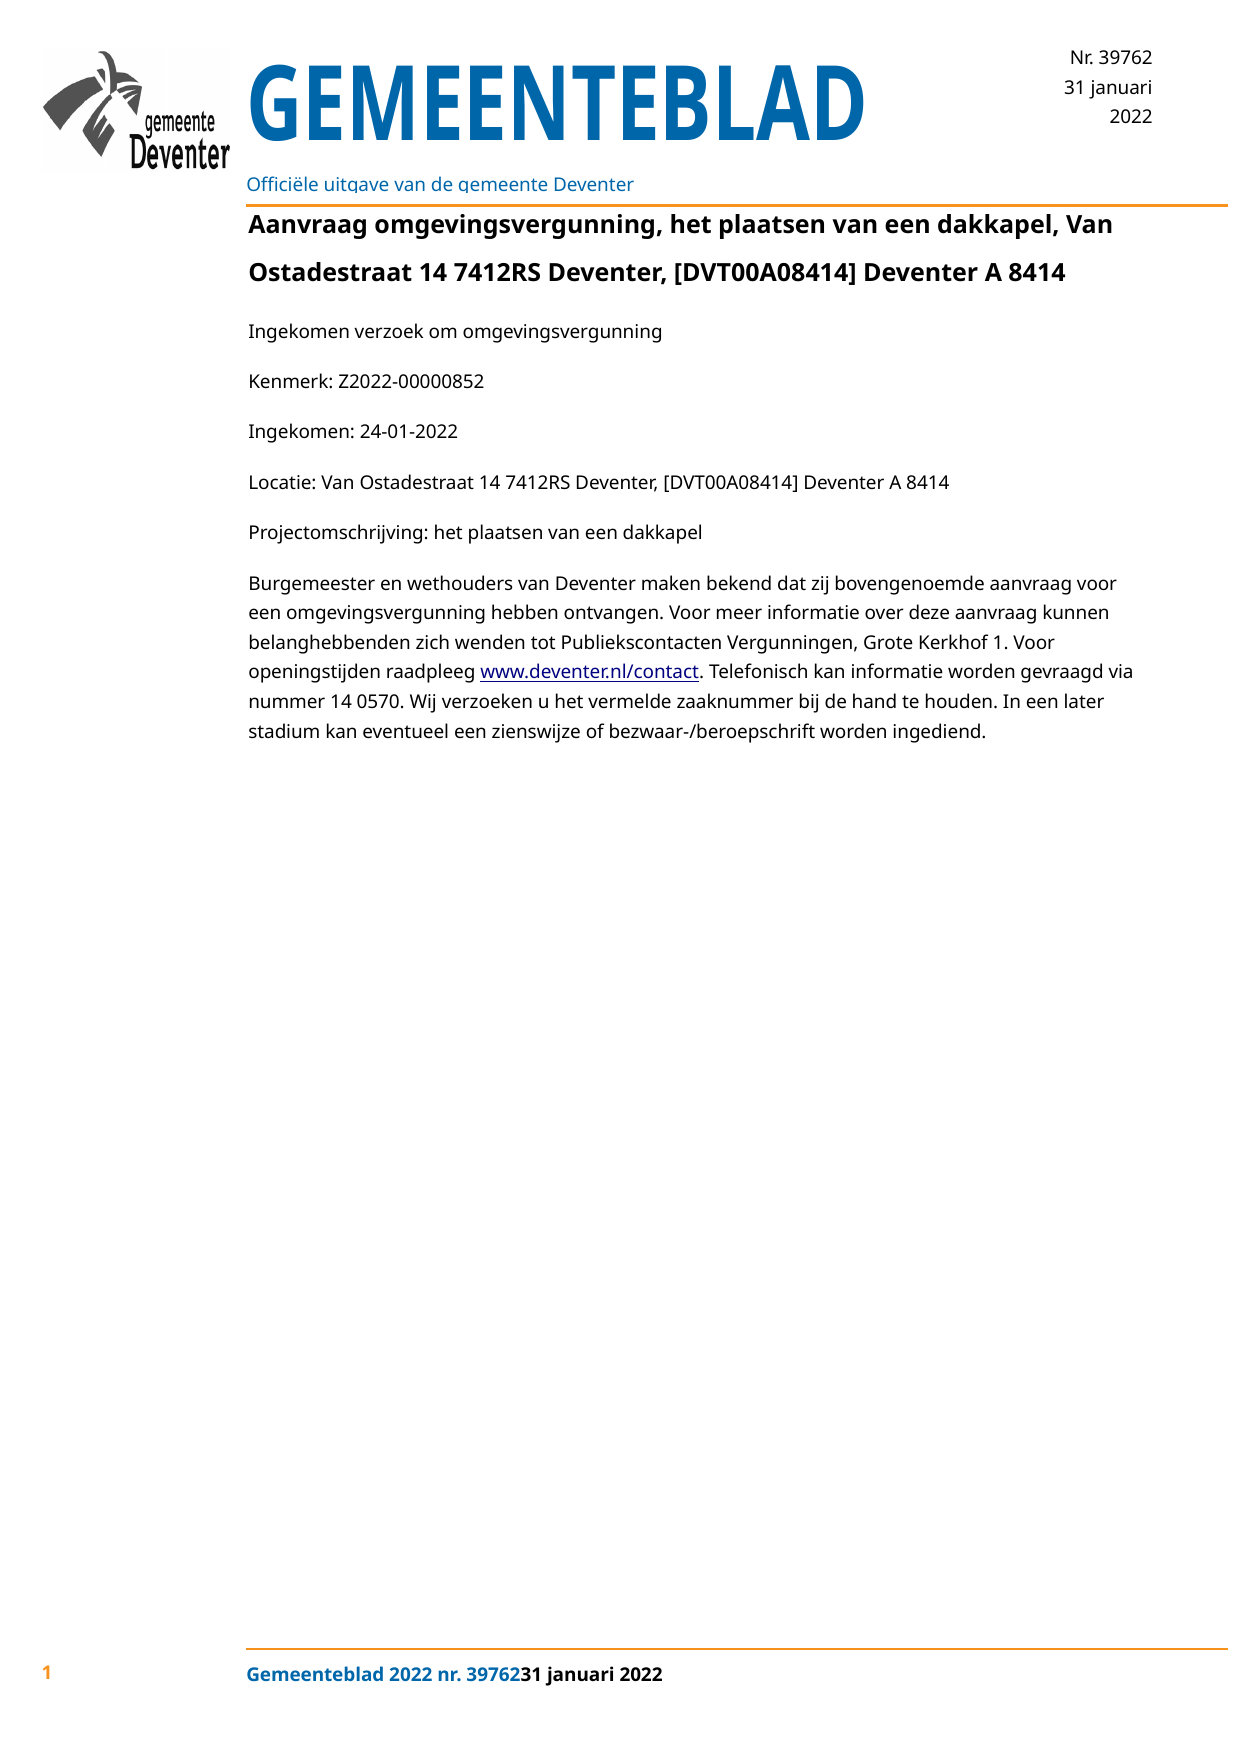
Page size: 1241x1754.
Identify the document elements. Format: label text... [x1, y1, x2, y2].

text Ingekomen: 24-01-2022 [248, 419, 1152, 444]
picture [41, 47, 231, 172]
text Aanvraag omgevingsvergunning, het plaatsen van een dakkapel, Van Ostadestraat 14 7412RS Deventer, [DVT00A08414] Deventer A 8414 [248, 207, 1152, 288]
text Locatie: Van Ostadestraat 14 7412RS Deventer, [DVT00A08414] Deventer A 8414 [248, 469, 1152, 495]
text Projectomschrijving: het plaatsen van een dakkapel [248, 519, 1152, 545]
text Kenmerk: Z2022-00000852 [248, 368, 1152, 394]
text Burgemeester en wethouders van Deventer maken bekend dat zij bovengenoemde aanvraag voor een omgevingsvergunning hebben ontvangen. Voor meer informatie over deze aanvraag kunnen belanghebbenden zich wenden tot Publiekscontacten Vergunningen, Grote Kerkhof 1. Voor openingstijden raadpleeg www.deventer.nl/contact. Telefonisch kan informatie worden gevraagd via nummer 14 0570. Wij verzoeken u het vermelde zaaknummer bij de hand te houden. In een later stadium kan eventueel een zienswijze of bezwaar-/beroepschrift worden ingediend. [248, 570, 1152, 744]
text Ingekomen verzoek om omgevingsvergunning [248, 318, 1152, 344]
